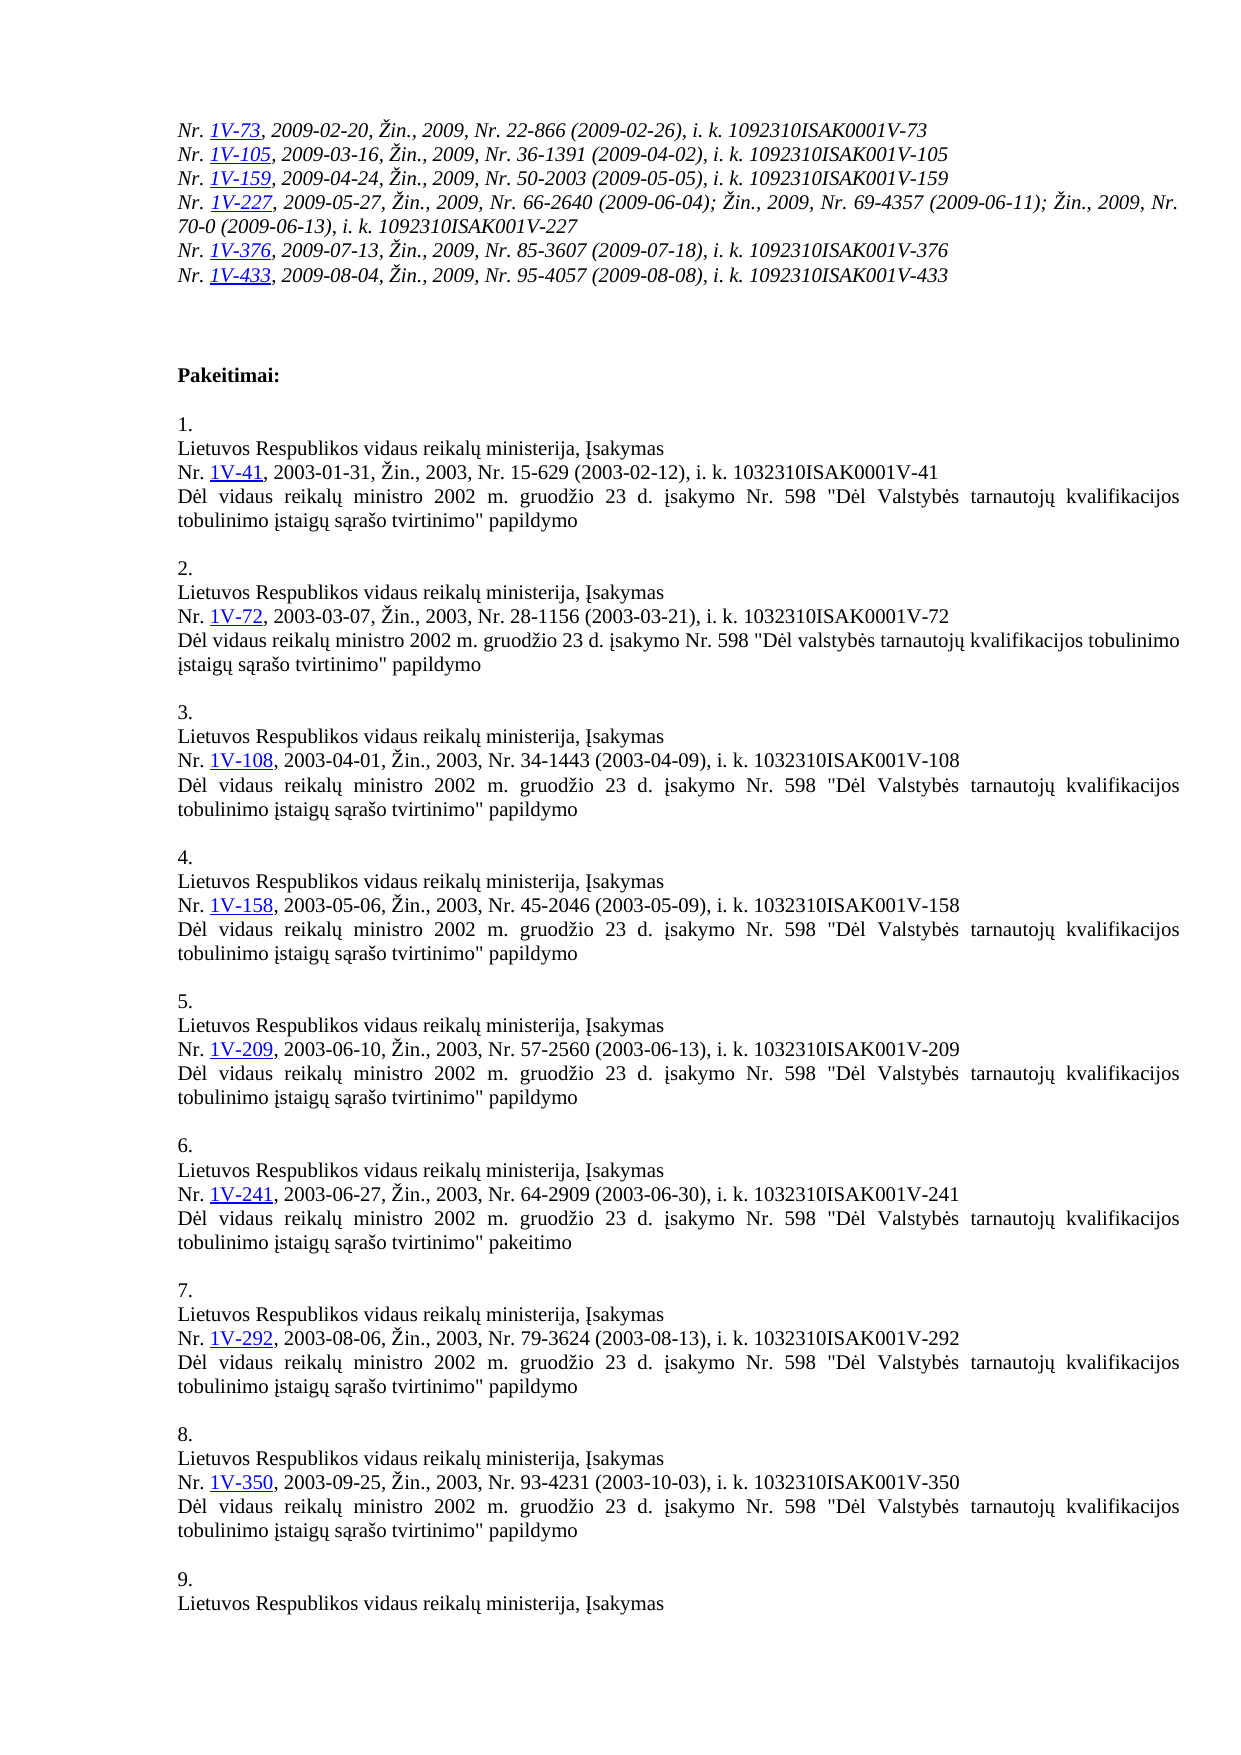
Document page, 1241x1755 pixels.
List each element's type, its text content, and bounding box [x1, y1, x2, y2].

text Nr. 1V-105, 2009-03-16, Žin., 2009, Nr. 36-1391 (2009-04-02), i. k. 1092310ISAK001V-105 [177, 142, 1181, 166]
text 7. [177, 1278, 1181, 1302]
text Pakeitimai: [177, 363, 1181, 387]
text Lietuvos Respublikos vidaus reikalų ministerija, Įsakymas [177, 869, 1181, 893]
text Lietuvos Respublikos vidaus reikalų ministerija, Įsakymas [177, 436, 1181, 460]
text Nr. 1V-433, 2009-08-04, Žin., 2009, Nr. 95-4057 (2009-08-08), i. k. 1092310ISAK001V-433 [177, 262, 1181, 287]
text 9. [177, 1567, 1181, 1591]
text Nr. 1V-241, 2003-06-27, Žin., 2003, Nr. 64-2909 (2003-06-30), i. k. 1032310ISAK001V-241 [177, 1182, 1181, 1206]
text Dėl vidaus reikalų ministro 2002 m. gruodžio 23 d. įsakymo Nr. 598 "Dėl Valstybės tarnautojų kvalifikacijos tobulinimo įstaigų sąrašo tvirtinimo" papildymo [177, 1350, 1181, 1398]
text 3. [177, 700, 1181, 724]
text Lietuvos Respublikos vidaus reikalų ministerija, Įsakymas [177, 1591, 1181, 1615]
text 1. [177, 412, 1181, 436]
text Dėl vidaus reikalų ministro 2002 m. gruodžio 23 d. įsakymo Nr. 598 "Dėl Valstybės tarnautojų kvalifikacijos tobulinimo įstaigų sąrašo tvirtinimo" papildymo [177, 772, 1181, 821]
text Nr. 1V-41, 2003-01-31, Žin., 2003, Nr. 15-629 (2003-02-12), i. k. 1032310ISAK0001V-41 [177, 460, 1181, 484]
text Lietuvos Respublikos vidaus reikalų ministerija, Įsakymas [177, 724, 1181, 748]
text Lietuvos Respublikos vidaus reikalų ministerija, Įsakymas [177, 580, 1181, 604]
text Nr. 1V-227, 2009-05-27, Žin., 2009, Nr. 66-2640 (2009-06-04); Žin., 2009, Nr. 69-4357 (2009-06-11); Žin., 2009, Nr. 70-0 (2009-06-13), i. k. 1092310ISAK001V-227 [177, 190, 1181, 238]
text 2. [177, 556, 1181, 580]
text Dėl vidaus reikalų ministro 2002 m. gruodžio 23 d. įsakymo Nr. 598 "Dėl Valstybės tarnautojų kvalifikacijos tobulinimo įstaigų sąrašo tvirtinimo" pakeitimo [177, 1206, 1181, 1254]
text 5. [177, 989, 1181, 1013]
text Nr. 1V-108, 2003-04-01, Žin., 2003, Nr. 34-1443 (2003-04-09), i. k. 1032310ISAK001V-108 [177, 748, 1181, 772]
text Lietuvos Respublikos vidaus reikalų ministerija, Įsakymas [177, 1446, 1181, 1470]
text 6. [177, 1133, 1181, 1157]
text Lietuvos Respublikos vidaus reikalų ministerija, Įsakymas [177, 1013, 1181, 1037]
text Nr. 1V-159, 2009-04-24, Žin., 2009, Nr. 50-2003 (2009-05-05), i. k. 1092310ISAK001V-159 [177, 166, 1181, 190]
text Nr. 1V-73, 2009-02-20, Žin., 2009, Nr. 22-866 (2009-02-26), i. k. 1092310ISAK0001V-73 [177, 118, 1181, 142]
text Dėl vidaus reikalų ministro 2002 m. gruodžio 23 d. įsakymo Nr. 598 "Dėl Valstybės tarnautojų kvalifikacijos tobulinimo įstaigų sąrašo tvirtinimo" papildymo [177, 484, 1181, 532]
text Nr. 1V-72, 2003-03-07, Žin., 2003, Nr. 28-1156 (2003-03-21), i. k. 1032310ISAK0001V-72 [177, 604, 1181, 628]
text Nr. 1V-350, 2003-09-25, Žin., 2003, Nr. 93-4231 (2003-10-03), i. k. 1032310ISAK001V-350 [177, 1470, 1181, 1494]
text Dėl vidaus reikalų ministro 2002 m. gruodžio 23 d. įsakymo Nr. 598 "Dėl valstybės tarnautojų kvalifikacijos tobulinimo įstaigų sąrašo tvirtinimo" papildymo [177, 628, 1181, 676]
text Nr. 1V-292, 2003-08-06, Žin., 2003, Nr. 79-3624 (2003-08-13), i. k. 1032310ISAK001V-292 [177, 1326, 1181, 1350]
text Nr. 1V-376, 2009-07-13, Žin., 2009, Nr. 85-3607 (2009-07-18), i. k. 1092310ISAK001V-376 [177, 238, 1181, 262]
text Nr. 1V-209, 2003-06-10, Žin., 2003, Nr. 57-2560 (2003-06-13), i. k. 1032310ISAK001V-209 [177, 1037, 1181, 1061]
text Lietuvos Respublikos vidaus reikalų ministerija, Įsakymas [177, 1157, 1181, 1182]
text Nr. 1V-158, 2003-05-06, Žin., 2003, Nr. 45-2046 (2003-05-09), i. k. 1032310ISAK001V-158 [177, 893, 1181, 917]
text Dėl vidaus reikalų ministro 2002 m. gruodžio 23 d. įsakymo Nr. 598 "Dėl Valstybės tarnautojų kvalifikacijos tobulinimo įstaigų sąrašo tvirtinimo" papildymo [177, 917, 1181, 965]
text 8. [177, 1422, 1181, 1446]
text Dėl vidaus reikalų ministro 2002 m. gruodžio 23 d. įsakymo Nr. 598 "Dėl Valstybės tarnautojų kvalifikacijos tobulinimo įstaigų sąrašo tvirtinimo" papildymo [177, 1061, 1181, 1109]
text 4. [177, 845, 1181, 869]
text Dėl vidaus reikalų ministro 2002 m. gruodžio 23 d. įsakymo Nr. 598 "Dėl Valstybės tarnautojų kvalifikacijos tobulinimo įstaigų sąrašo tvirtinimo" papildymo [177, 1494, 1181, 1542]
text Lietuvos Respublikos vidaus reikalų ministerija, Įsakymas [177, 1302, 1181, 1326]
